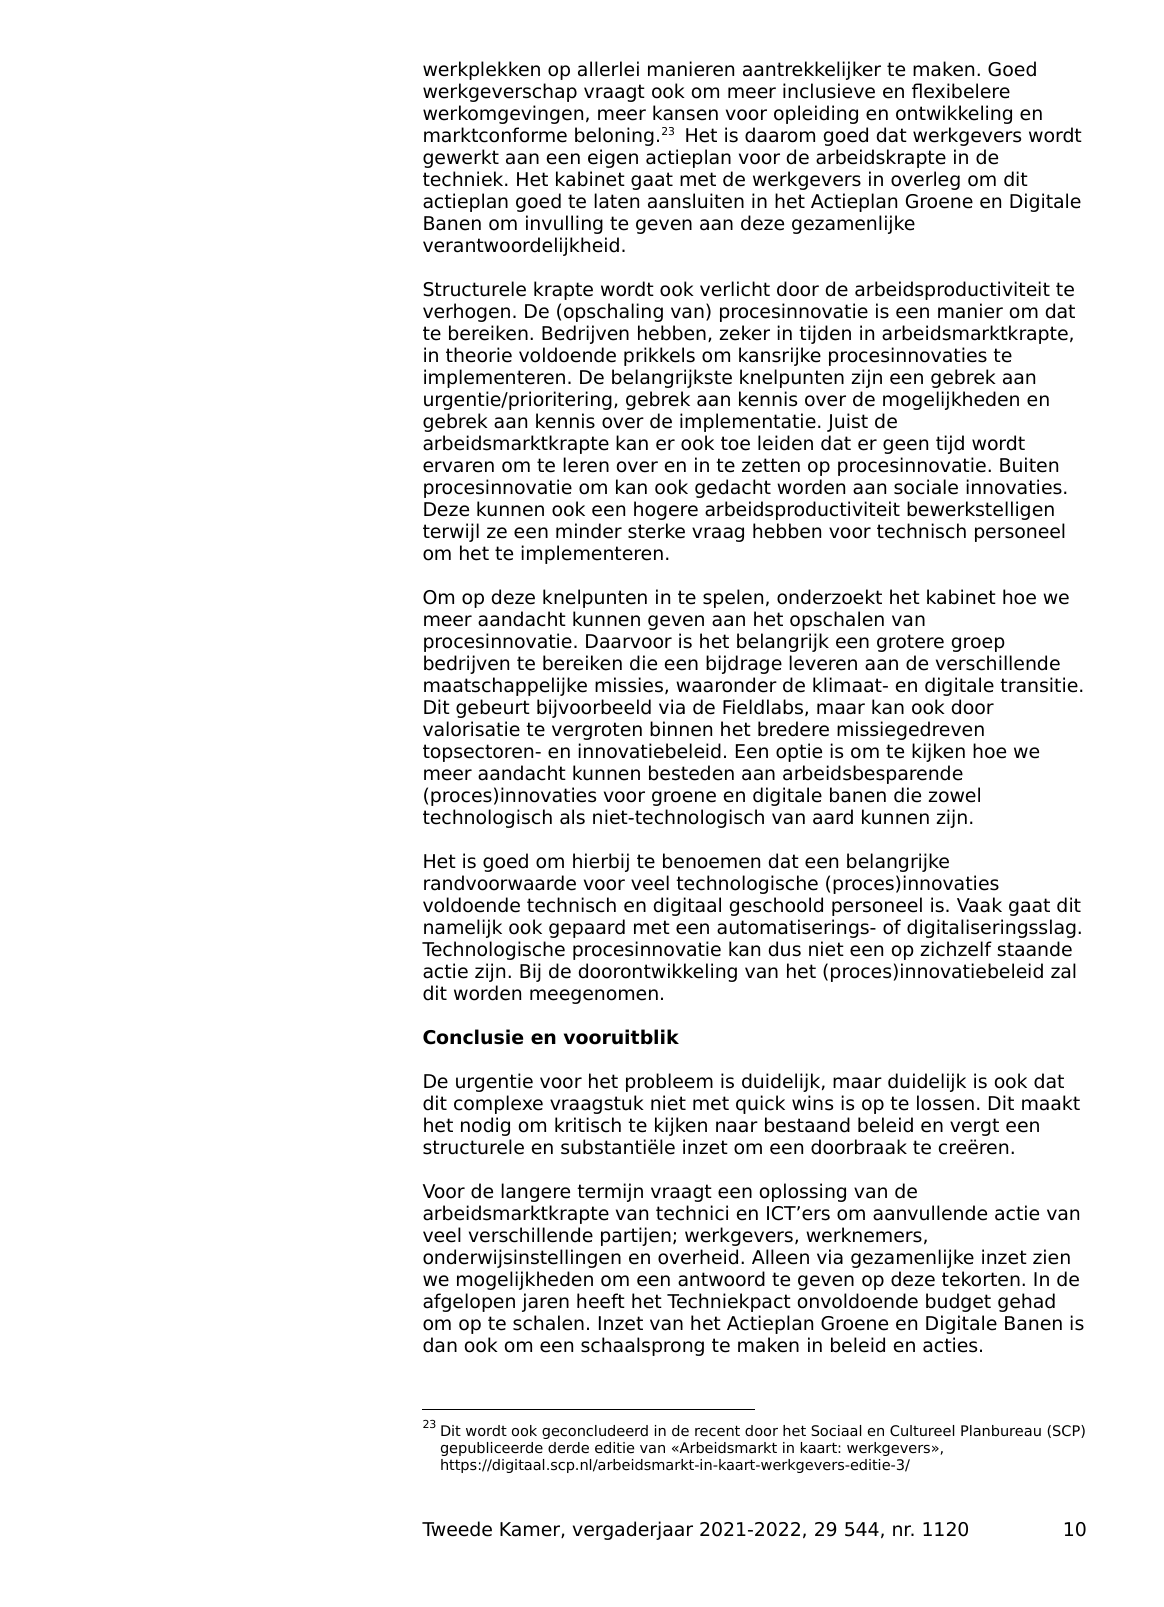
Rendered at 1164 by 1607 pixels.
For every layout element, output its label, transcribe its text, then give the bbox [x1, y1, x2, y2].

text Structurele krapte wordt ook verlicht door de arbeidsproductiviteit te verhogen. De (opschaling van) procesinnovatie is een manier om dat te bereiken. Bedrijven hebben, zeker in tijden in arbeidsmarktkrapte, in theorie voldoende prikkels om kansrijke procesinnovaties te implementeren. De belangrijkste knelpunten zijn een gebrek aan urgentie/prioritering, gebrek aan kennis over de mogelijkheden en gebrek aan kennis over de implementatie. Juist de arbeidsmarktkrapte kan er ook toe leiden dat er geen tijd wordt ervaren om te leren over en in te zetten op procesinnovatie. Buiten procesinnovatie om kan ook gedacht worden aan sociale innovaties. Deze kunnen ook een hogere arbeidsproductiviteit bewerkstelligen terwijl ze een minder sterke vraag hebben voor technisch personeel om het te implementeren. [422, 279, 1087, 565]
subtitle Conclusie en vooruitblik [422, 1027, 1087, 1049]
text De urgentie voor het probleem is duidelijk, maar duidelijk is ook dat dit complexe vraagstuk niet met quick wins is op te lossen. Dit maakt het nodig om kritisch te kijken naar bestaand beleid en vergt een structurele en substantiële inzet om een doorbraak te creëren. [422, 1071, 1087, 1159]
text werkplekken op allerlei manieren aantrekkelijker te maken. Goed werkgeverschap vraagt ook om meer inclusieve en flexibelere werkomgevingen, meer kansen voor opleiding en ontwikkeling en marktconforme beloning. Het is daarom goed dat werkgevers wordt gewerkt aan een eigen actieplan voor de arbeidskrapte in de techniek. Het kabinet gaat met de werkgevers in overleg om dit actieplan goed te laten aansluiten in het Actieplan Groene en Digitale Banen om invulling te geven aan deze gezamenlijke verantwoordelijkheid. [422, 59, 1087, 257]
text Om op deze knelpunten in te spelen, onderzoekt het kabinet hoe we meer aandacht kunnen geven aan het opschalen van procesinnovatie. Daarvoor is het belangrijk een grotere groep bedrijven te bereiken die een bijdrage leveren aan de verschillende maatschappelijke missies, waaronder de klimaat- en digitale transitie. Dit gebeurt bijvoorbeeld via de Fieldlabs, maar kan ook door valorisatie te vergroten binnen het bredere missiegedreven topsectoren- en innovatiebeleid. Een optie is om te kijken hoe we meer aandacht kunnen besteden aan arbeidsbesparende (proces)innovaties voor groene en digitale banen die zowel technologisch als niet-technologisch van aard kunnen zijn. [422, 587, 1087, 829]
text Dit wordt ook geconcludeerd in de recent door het Sociaal en Cultureel Planbureau (SCP) gepubliceerde derde editie van «Arbeidsmarkt in kaart: werkgevers», https://digitaal.scp.nl/arbeidsmarkt-in-kaart-werkgevers-editie-3/ [422, 1418, 1087, 1474]
text Voor de langere termijn vraagt een oplossing van de arbeidsmarktkrapte van technici en ICT’ers om aanvullende actie van veel verschillende partijen; werkgevers, werknemers, onderwijsinstellingen en overheid. Alleen via gezamenlijke inzet zien we mogelijkheden om een antwoord te geven op deze tekorten. In de afgelopen jaren heeft het Techniekpact onvoldoende budget gehad om op te schalen. Inzet van het Actieplan Groene en Digitale Banen is dan ook om een schaalsprong te maken in beleid en acties. [422, 1181, 1087, 1357]
text Het is goed om hierbij te benoemen dat een belangrijke randvoorwaarde voor veel technologische (proces)innovaties voldoende technisch en digitaal geschoold personeel is. Vaak gaat dit namelijk ook gepaard met een automatiserings- of digitaliseringsslag. Technologische procesinnovatie kan dus niet een op zichzelf staande actie zijn. Bij de doorontwikkeling van het (proces)innovatiebeleid zal dit worden meegenomen. [422, 851, 1087, 1005]
